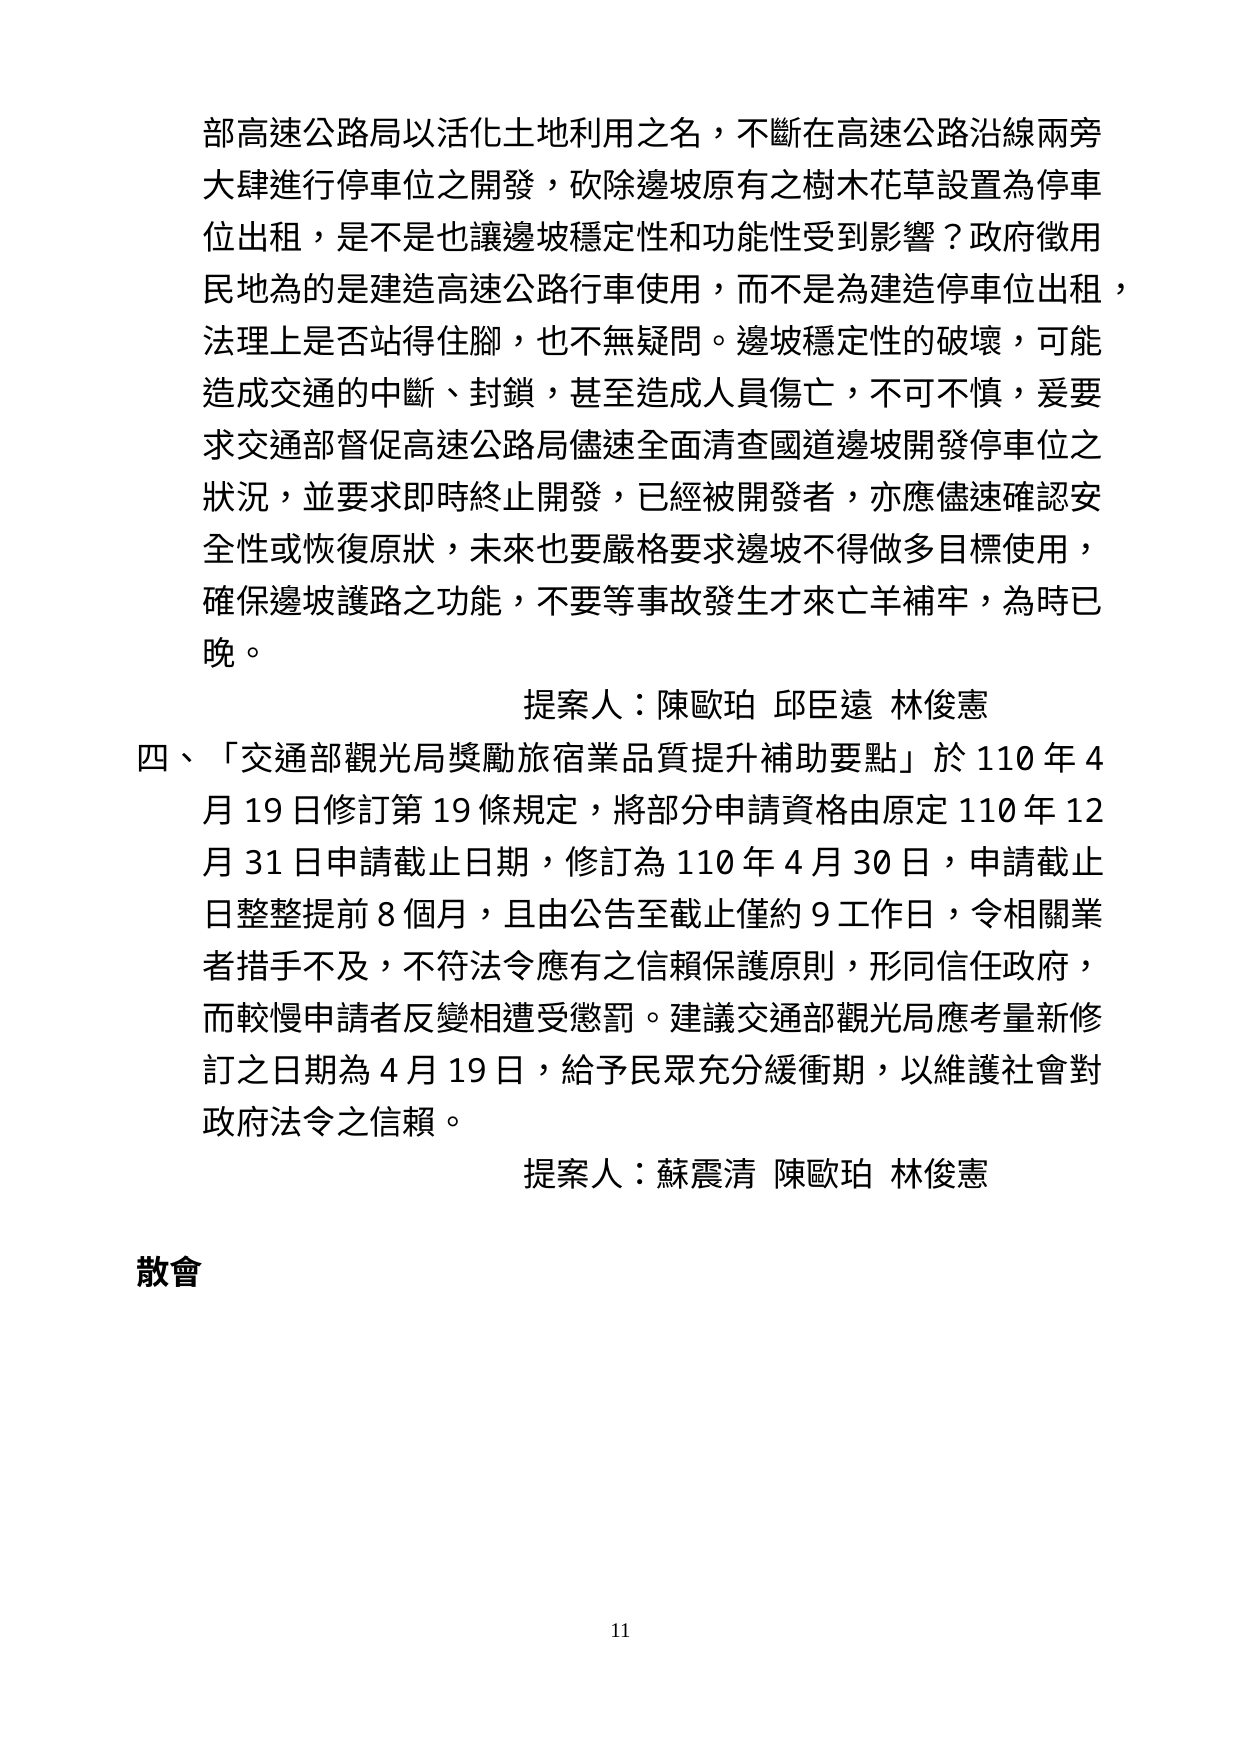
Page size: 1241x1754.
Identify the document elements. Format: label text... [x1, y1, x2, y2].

text 三、有鑑於110年4月2日臺鐵太魯閣號事件造成重大傷亡，震驚海內外，有認為是邊坡未加圍籬致使工程車滑落造成，而有正在進行之邊坡工程停工之議；亦即重新體認邊坡既是造成交通運輸安全之核心因素，就應全力加以保護。然近來發現交通部高速公路局以活化土地利用之名，不斷在高速公路沿線兩旁大肆進行停車位之開發，砍除邊坡原有之樹木花草設置為停車位出租，是不是也讓邊坡穩定性和功能性受到影響？政府徵用民地為的是建造高速公路行車使用，而不是為建造停車位出租，法理上是否站得住腳，也不無疑問。邊坡穩定性的破壞，可能造成交通的中斷、封鎖，甚至造成人員傷亡，不可不慎，爰要求交通部督促高速公路局儘速全面清查國道邊坡開發停車位之狀況，並要求即時終止開發，已經被開發者，亦應儘速確認安全性或恢復原狀，未來也要嚴格要求邊坡不得做多目標使用，確保邊坡護路之功能，不要等事故發生才來亡羊補牢，為時已晚。 [136, 103, 1104, 676]
text 散會 [136, 1228, 1104, 1291]
text 四、「交通部觀光局獎勵旅宿業品質提升補助要點」於110年4月19日修訂第19條規定，將部分申請資格由原定110年12月31日申請截止日期，修訂為110年4月30日，申請截止日整整提前8個月，且由公告至截止僅約9工作日，令相關業者措手不及，不符法令應有之信賴保護原則，形同信任政府，而較慢申請者反變相遭受懲罰。建議交通部觀光局應考量新修訂之日期為4月19日，給予民眾充分緩衝期，以維護社會對政府法令之信賴。 [136, 728, 1104, 1145]
text 提案人：陳歐珀 邱臣遠 林俊憲 [523, 676, 1117, 728]
text 提案人：蘇震清 陳歐珀 林俊憲 [523, 1145, 1117, 1197]
